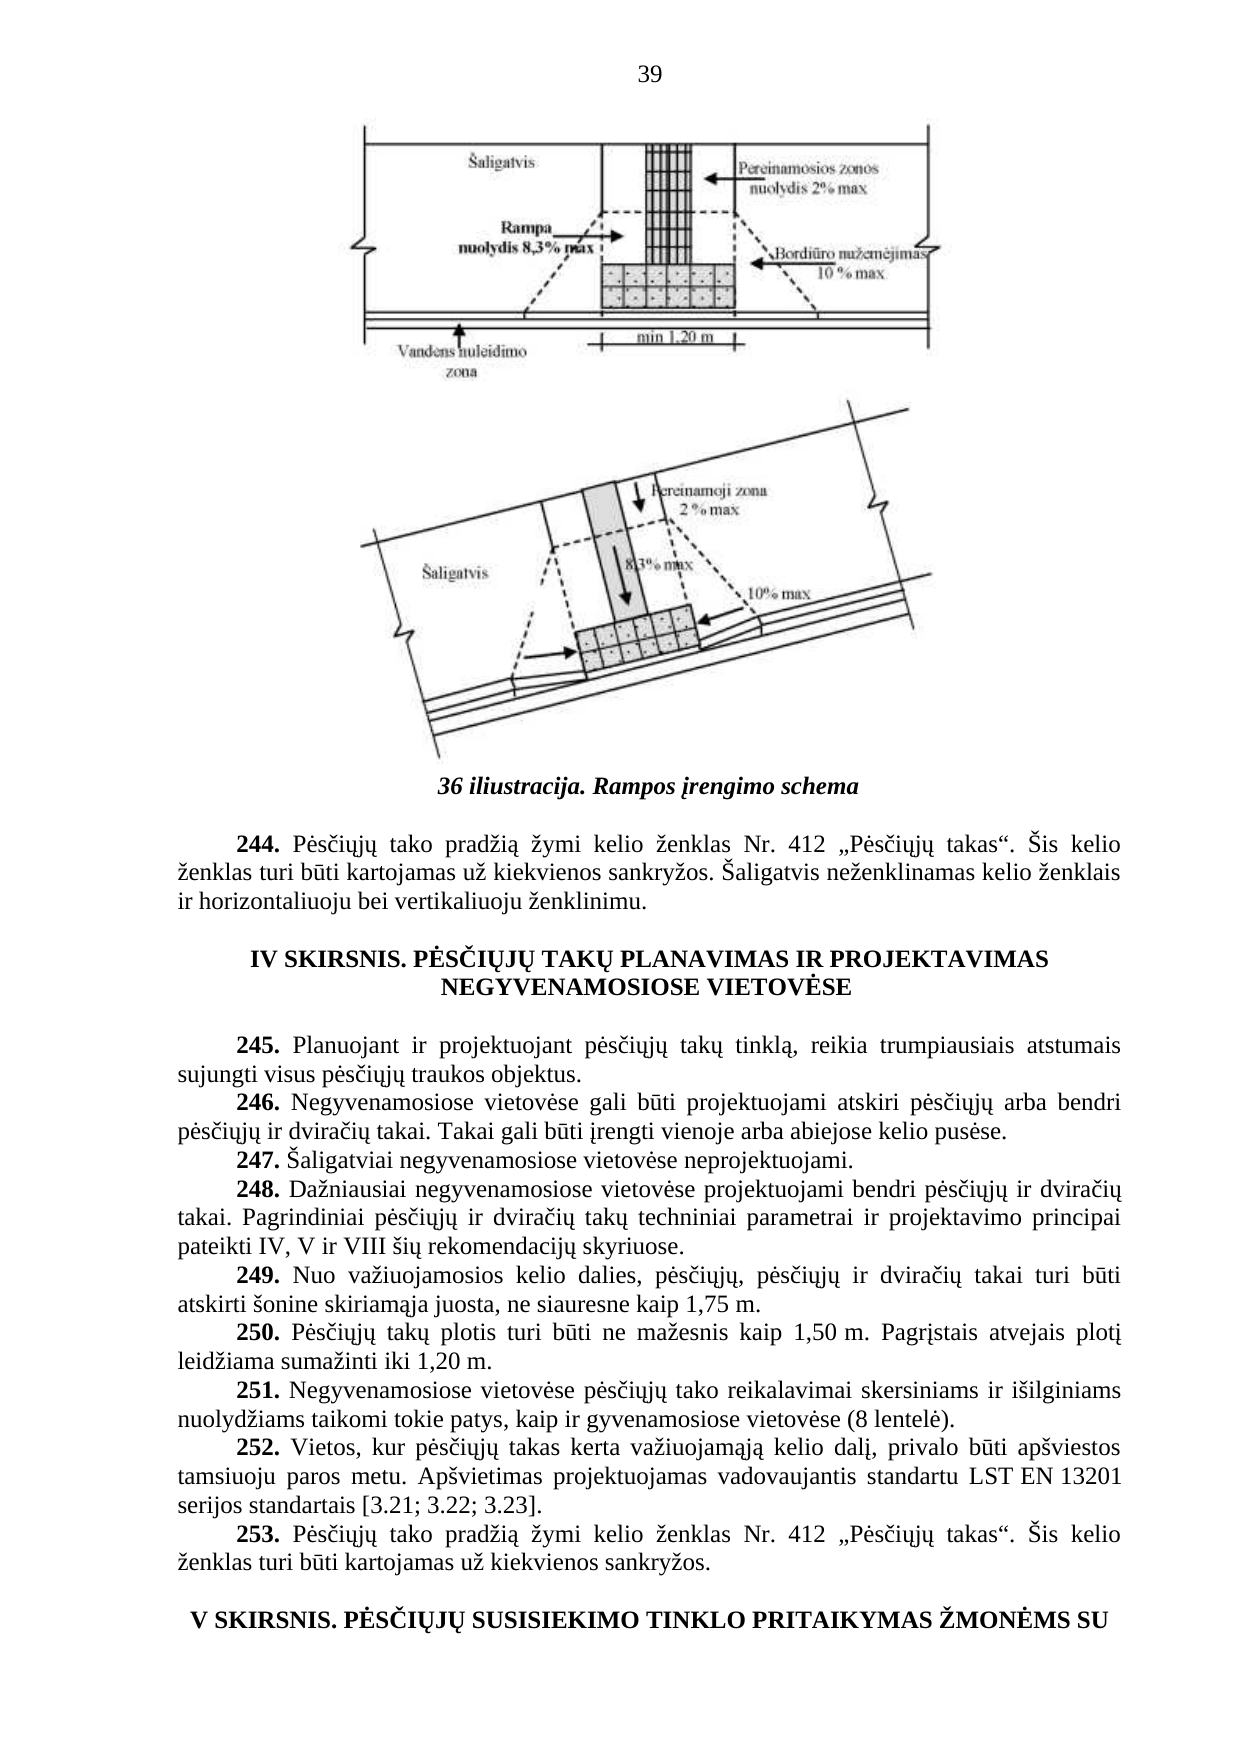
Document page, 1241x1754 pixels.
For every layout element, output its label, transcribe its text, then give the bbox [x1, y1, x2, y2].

text 249. Nuo važiuojamosios kelio dalies, pėsčiųjų, pėsčiųjų ir dviračių takai turi būti atskirti šonine skiriamąja juosta, ne siauresne kaip 1,75 m. [177, 1260, 1122, 1317]
text 246. Negyvenamosiose vietovėse gali būti projektuojami atskiri pėsčiųjų arba bendri pėsčiųjų ir dviračių takai. Takai gali būti įrengti vienoje arba abiejose kelio pusėse. [177, 1087, 1122, 1145]
text 252. Vietos, kur pėsčiųjų takas kerta važiuojamąją kelio dalį, privalo būti apšviestos tamsiuoju paros metu. Apšvietimas projektuojamas vadovaujantis standartu LST EN 13201 serijos standartais [3.21; 3.22; 3.23]. [177, 1432, 1122, 1519]
text IV SKIRSNIS. PĖSČIŲJŲ TAKŲ PLANAVIMAS IR PROJEKTAVIMAS NEGYVENAMOSIOSE VIETOVĖSE [177, 944, 1122, 1001]
text 253. Pėsčiųjų tako pradžią žymi kelio ženklas Nr. 412 „Pėsčiųjų takas“. Šis kelio ženklas turi būti kartojamas už kiekvienos sankryžos. [177, 1519, 1122, 1576]
text V SKIRSNIS. PĖSČIŲJŲ SUSISIEKIMO TINKLO PRITAIKYMAS ŽMONĖMS SU [177, 1605, 1122, 1634]
text 244. Pėsčiųjų tako pradžią žymi kelio ženklas Nr. 412 „Pėsčiųjų takas“. Šis kelio ženklas turi būti kartojamas už kiekvienos sankryžos. Šaligatvis neženklinamas kelio ženklais ir horizontaliuoju bei vertikaliuoju ženklinimu. [177, 829, 1122, 915]
text 245. Planuojant ir projektuojant pėsčiųjų takų tinklą, reikia trumpiausiais atstumais sujungti visus pėsčiųjų traukos objektus. [177, 1030, 1122, 1087]
text 36 iliustracija. Rampos įrengimo schema [177, 771, 1122, 800]
text 251. Negyvenamosiose vietovėse pėsčiųjų tako reikalavimai skersiniams ir išilginiams nuolydžiams taikomi tokie patys, kaip ir gyvenamosiose vietovėse (8 lentelė). [177, 1375, 1122, 1432]
text 248. Dažniausiai negyvenamosiose vietovėse projektuojami bendri pėsčiųjų ir dviračių takai. Pagrindiniai pėsčiųjų ir dviračių takų techniniai parametrai ir projektavimo principai pateikti IV, V ir VIII šių rekomendacijų skyriuose. [177, 1174, 1122, 1260]
text 250. Pėsčiųjų takų plotis turi būti ne mažesnis kaip 1,50 m. Pagrįstais atvejais plotį leidžiama sumažinti iki 1,20 m. [177, 1317, 1122, 1375]
text 247. Šaligatviai negyvenamosiose vietovėse neprojektuojami. [177, 1145, 1122, 1174]
